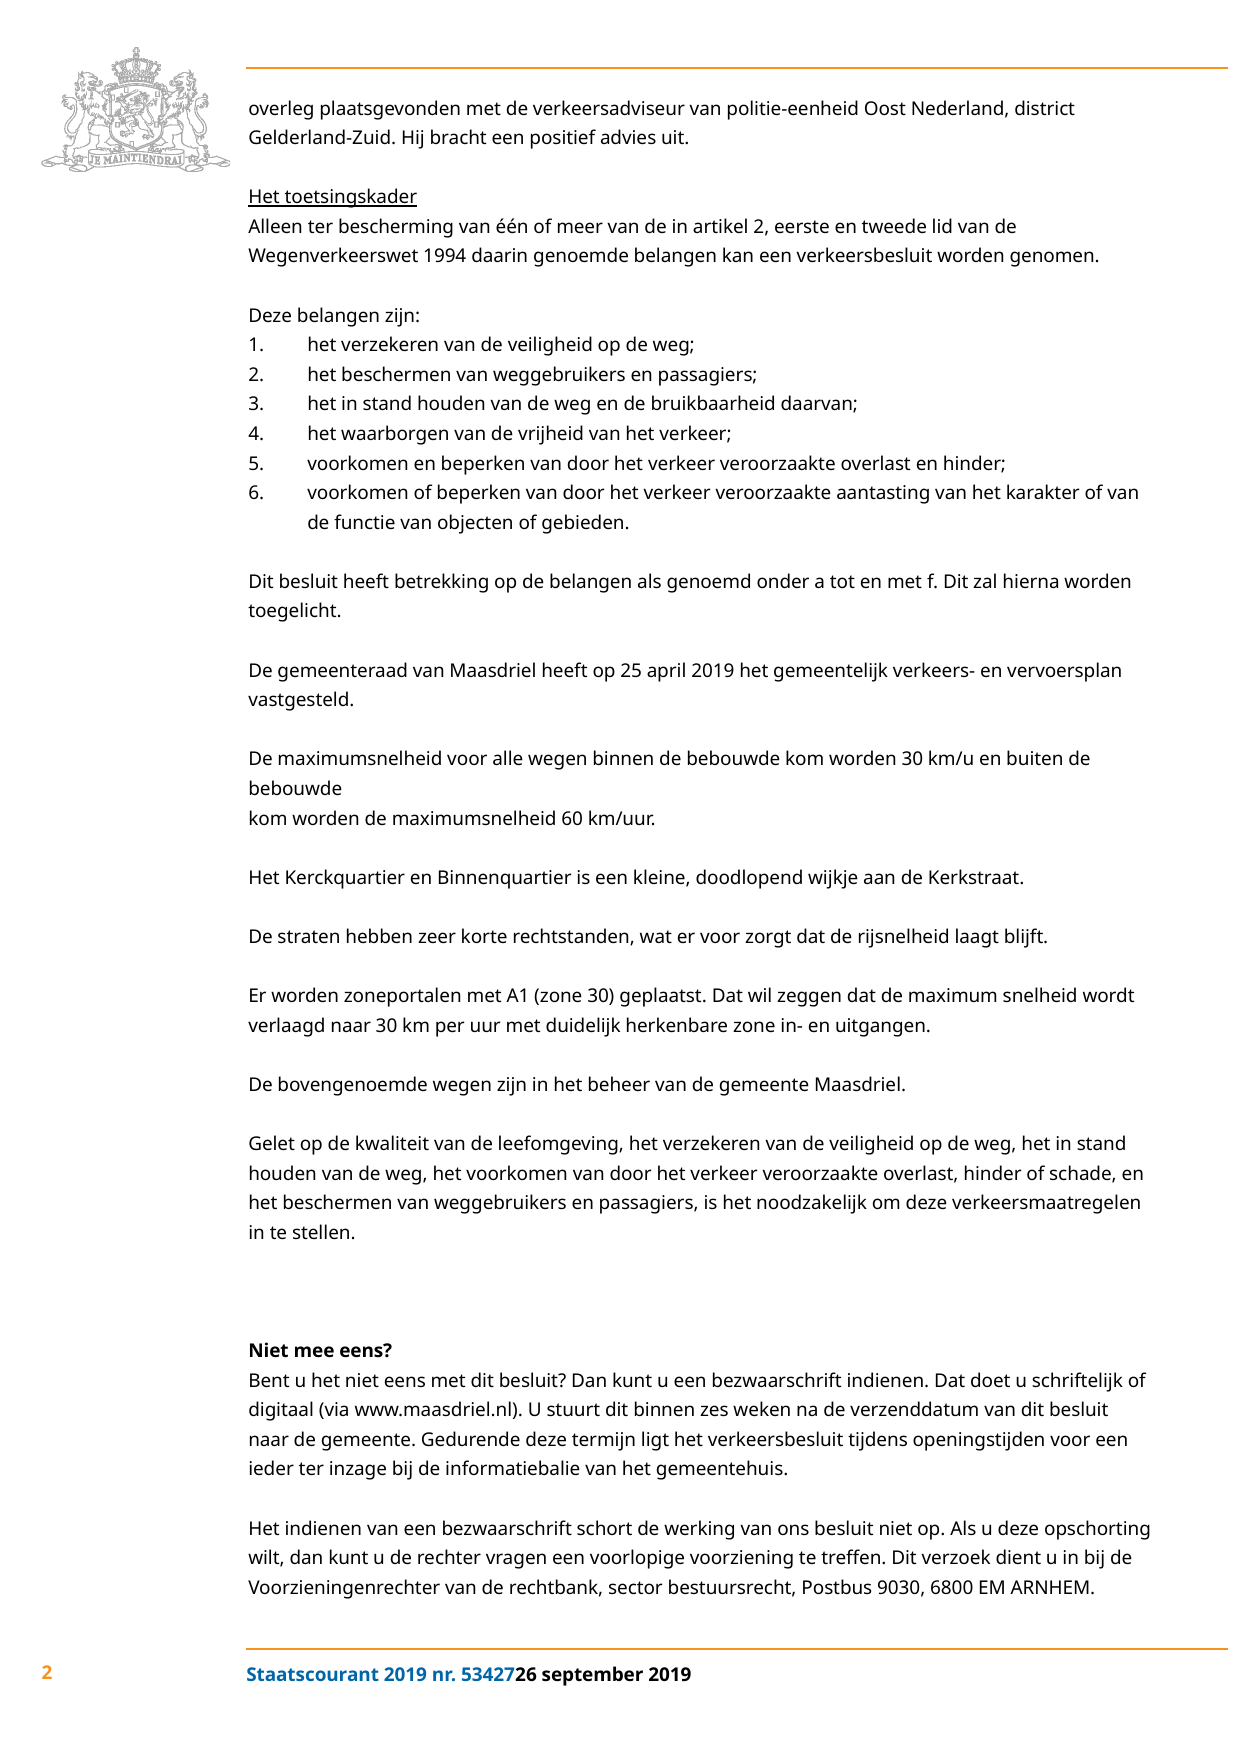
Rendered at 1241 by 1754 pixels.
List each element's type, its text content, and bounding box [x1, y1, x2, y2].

text Bent u het niet eens met dit besluit? Dan kunt u een bezwaarschrift indienen. Dat doet u schriftelijk of digitaal (via www.maasdriel.nl). U stuurt dit binnen zes weken na de verzenddatum van dit besluit naar de gemeente. Gedurende deze termijn ligt het verkeersbesluit tijdens openingstijden voor een ieder ter inzage bij de informatiebalie van het gemeentehuis. [248, 1367, 1152, 1481]
text Gelet op de kwaliteit van de leefomgeving, het verzekeren van de veiligheid op de weg, het in stand houden van de weg, het voorkomen van door het verkeer veroorzaakte overlast, hinder of schade, en het beschermen van weggebruikers en passagiers, is het noodzakelijk om deze verkeersmaatregelen in te stellen. [248, 1130, 1152, 1245]
text Alleen ter bescherming van één of meer van de in artikel 2, eerste en tweede lid van de Wegenverkeerswet 1994 daarin genoemde belangen kan een verkeersbesluit worden genomen. [248, 213, 1152, 268]
list het waarborgen van de vrijheid van het verkeer; [248, 420, 1152, 446]
text Het indienen van een bezwaarschrift schort de werking van ons besluit niet op. Als u deze opschorting wilt, dan kunt u de rechter vragen een voorlopige voorziening te treffen. Dit verzoek dient u in bij de Voorzieningenrechter van de rechtbank, sector bestuursrecht, Postbus 9030, 6800 EM ARNHEM. [248, 1515, 1152, 1600]
text De maximumsnelheid voor alle wegen binnen de bebouwde kom worden 30 km/u en buiten de bebouwde [248, 746, 1152, 801]
text De straten hebben zeer korte rechtstanden, wat er voor zorgt dat de rijsnelheid laagt blijft. [248, 923, 1152, 949]
text Het Kerckquartier en Binnenquartier is een kleine, doodlopend wijkje aan de Kerkstraat. [248, 864, 1152, 890]
picture [41, 47, 231, 172]
text overleg plaatsgevonden met de verkeersadviseur van politie-eenheid Oost Nederland, district Gelderland-Zuid. Hij bracht een positief advies uit. [248, 95, 1152, 150]
list het in stand houden van de weg en de bruikbaarheid daarvan; [248, 391, 1152, 416]
list voorkomen of beperken van door het verkeer veroorzaakte aantasting van het karakter of van de functie van objecten of gebieden. [248, 479, 1152, 535]
text De bovengenoemde wegen zijn in het beheer van de gemeente Maasdriel. [248, 1071, 1152, 1097]
list het beschermen van weggebruikers en passagiers; [248, 361, 1152, 387]
text Het toetsingskader [248, 183, 1152, 209]
text Dit besluit heeft betrekking op de belangen als genoemd onder a tot en met f. Dit zal hierna worden toegelicht. [248, 568, 1152, 623]
text Deze belangen zijn: [248, 302, 1152, 328]
text De gemeenteraad van Maasdriel heeft op 25 april 2019 het gemeentelijk verkeers- en vervoersplan vastgesteld. [248, 657, 1152, 712]
text kom worden de maximumsnelheid 60 km/uur. [248, 805, 1152, 831]
text Niet mee eens? [248, 1337, 1152, 1363]
list het verzekeren van de veiligheid op de weg; [248, 331, 1152, 357]
text Er worden zoneportalen met A1 (zone 30) geplaatst. Dat wil zeggen dat de maximum snelheid wordt verlaagd naar 30 km per uur met duidelijk herkenbare zone in- en uitgangen. [248, 982, 1152, 1038]
list voorkomen en beperken van door het verkeer veroorzaakte overlast en hinder; [248, 450, 1152, 476]
